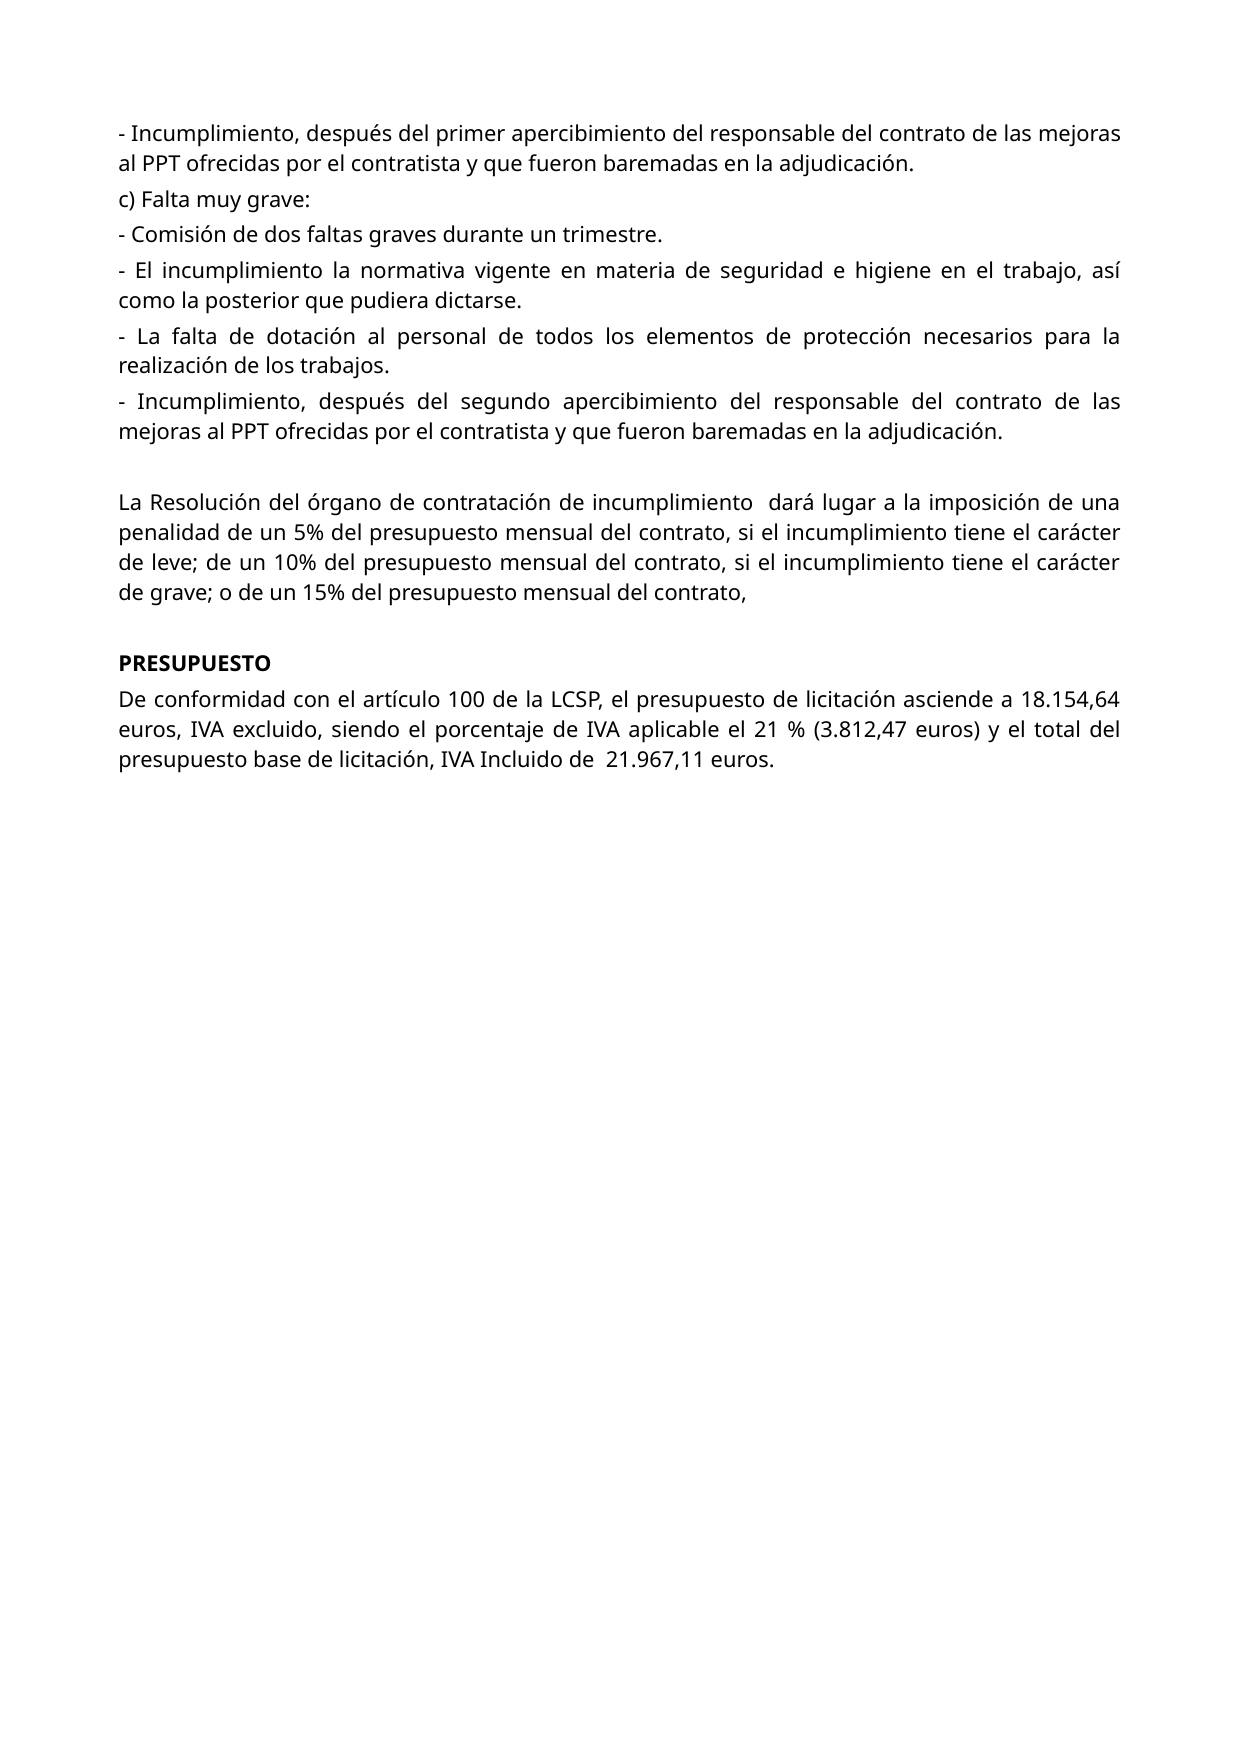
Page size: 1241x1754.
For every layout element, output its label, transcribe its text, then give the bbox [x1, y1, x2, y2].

text La Resolución del órgano de contratación de incumplimiento dará lugar a la imposición de una penalidad de un 5% del presupuesto mensual del contrato, si el incumplimiento tiene el carácter de leve; de un 10% del presupuesto mensual del contrato, si el incumplimiento tiene el carácter de grave; o de un 15% del presupuesto mensual del contrato, [118, 487, 1122, 607]
text - La falta de dotación al personal de todos los elementos de protección necesarios para la realización de los trabajos. [118, 321, 1122, 380]
text c) Falta muy grave: [118, 184, 1122, 213]
text PRESUPUESTO [118, 648, 1122, 678]
text De conformidad con el artículo 100 de la LCSP, el presupuesto de licitación asciende a 18.154,64 euros, IVA excluido, siendo el porcentaje de IVA aplicable el 21 % (3.812,47 euros) y el total del presupuesto base de licitación, IVA Incluido de 21.967,11 euros. [118, 684, 1122, 773]
text - Incumplimiento, después del segundo apercibimiento del responsable del contrato de las mejoras al PPT ofrecidas por el contratista y que fueron baremadas en la adjudicación. [118, 386, 1122, 446]
text - Comisión de dos faltas graves durante un trimestre. [118, 219, 1122, 249]
text - El incumplimiento la normativa vigente en materia de seguridad e higiene en el trabajo, así como la posterior que pudiera dictarse. [118, 255, 1122, 315]
text - Incumplimiento, después del primer apercibimiento del responsable del contrato de las mejoras al PPT ofrecidas por el contratista y que fueron baremadas en la adjudicación. [118, 118, 1122, 178]
